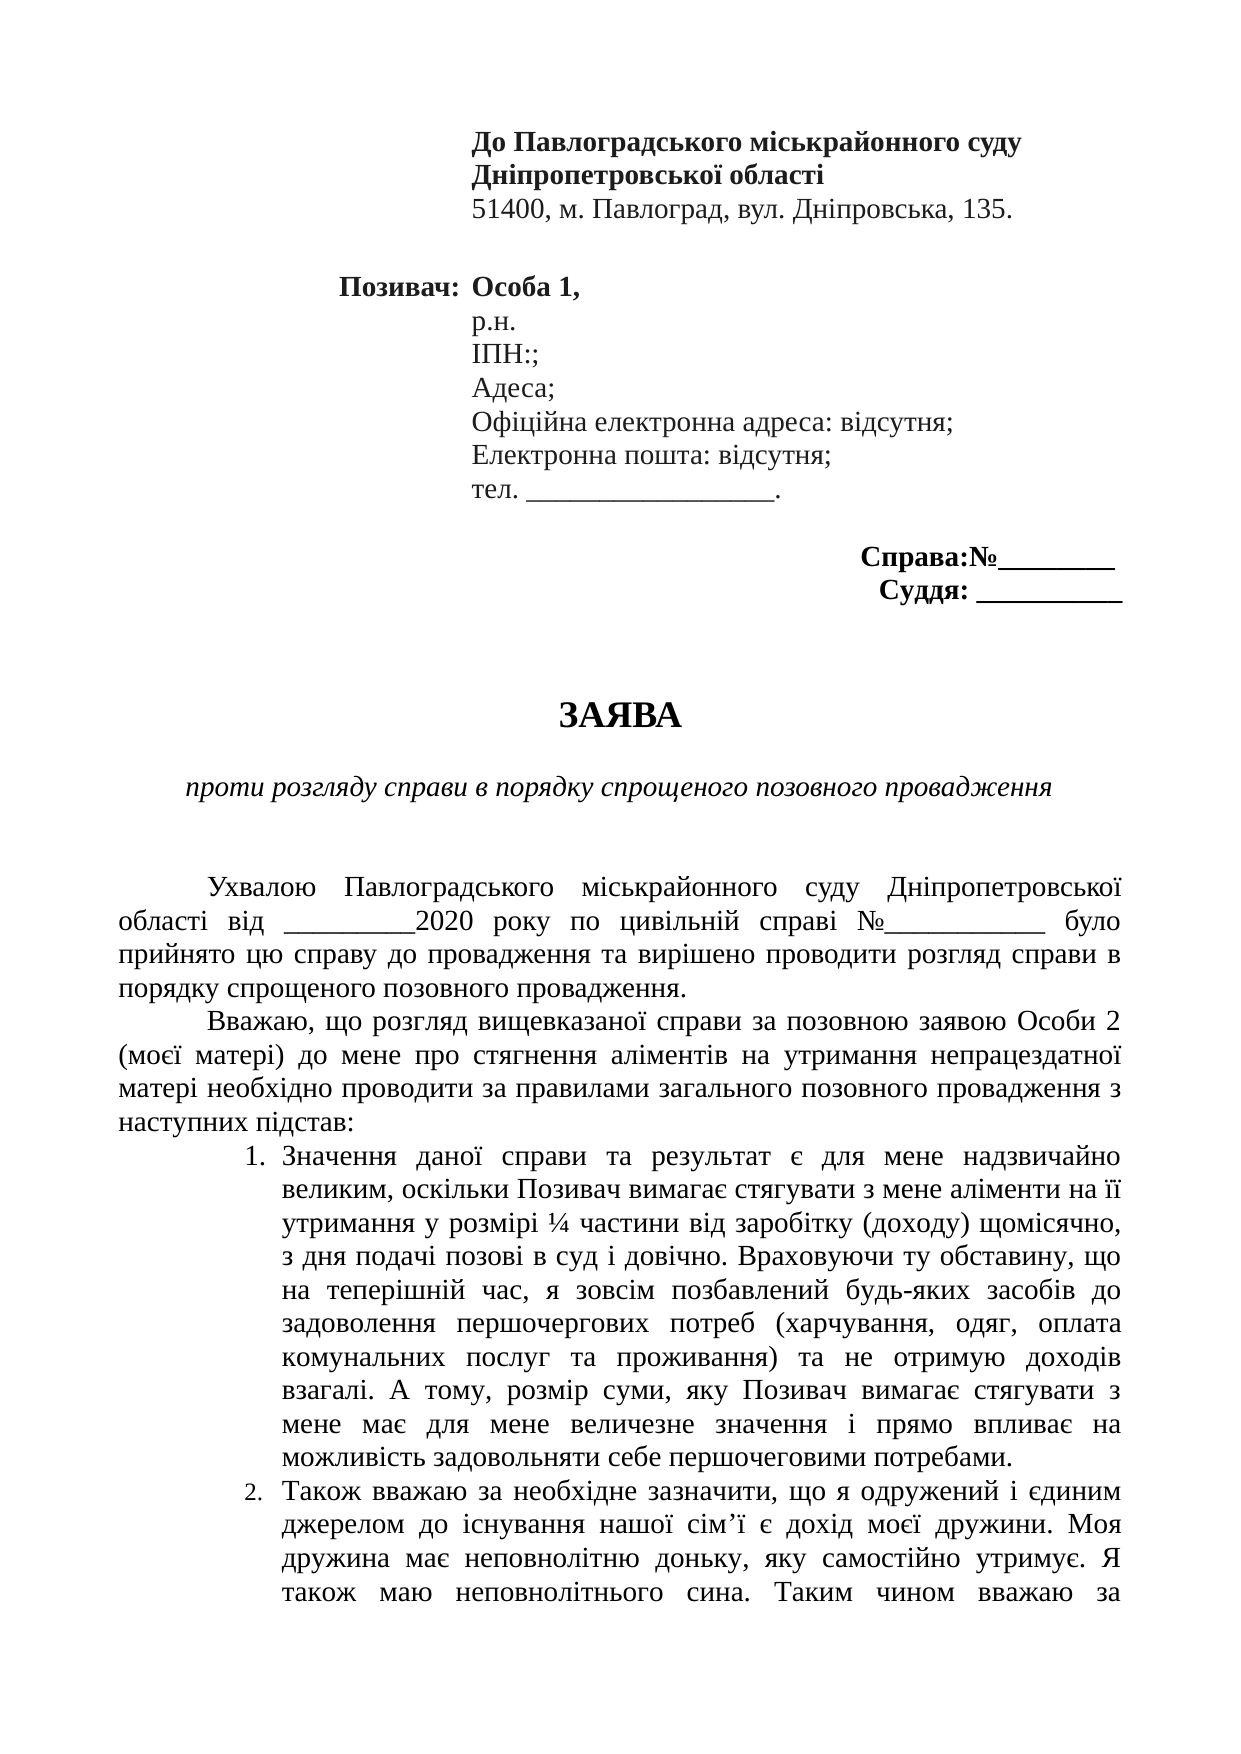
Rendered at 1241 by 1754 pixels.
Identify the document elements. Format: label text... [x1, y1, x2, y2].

text ЗАЯВА [118, 692, 1122, 735]
text Суддя: __________ [118, 572, 1122, 606]
list Значення даної справи та результат є для мене надзвичайно великим, оскільки Позивач вимагає стягувати з мене аліменти на її утримання у розмірі ¼ частини від заробітку (доходу) щомісячно, з дня подачі позові в суд і довічно. Враховуючи ту обставину, що на теперішній час, я зовсім позбавлений будь-яких засобів до задоволення першочергових потреб (харчування, одяг, оплата комунальних послуг та проживання) та не отримую доходів взагалі. А тому, розмір суми, яку Позивач вимагає стягувати з мене має для мене величезне значення і прямо впливає на можливість задовольняти себе першочеговими потребами. [244, 1138, 1122, 1473]
table_header [153, 118, 466, 264]
table_header До Павлоградського міськрайонного суду Дніпропетровської області 51400, м. Павлоград, вул. Дніпровська, 135. [466, 118, 1123, 264]
table_cell Особа 1, р.н. ІПН:; Адеса; Офіційна електронна адреса: відсутня; Електронна пошта: відсутня; тел. _________________. [466, 264, 1123, 539]
text Справа:№________ [118, 539, 1122, 572]
text Ухвалою Павлоградського міськрайонного суду Дніпропетровської області від _________2020 року по цивільній справі №___________ було прийнято цю справу до провадження та вирішено проводити розгляд справи в порядку спрощеного позовного провадження. [118, 869, 1122, 1003]
text проти розгляду справи в порядку спрощеного позовного провадження [118, 769, 1122, 802]
text Вважаю, що розгляд вищевказаної справи за позовною заявою Особи 2 (моєї матері) до мене про стягнення аліментів на утримання непрацездатної матері необхідно проводити за правилами загального позовного провадження з наступних підстав: [118, 1003, 1122, 1138]
list Також вважаю за необхідне зазначити, що я одружений і єдиним джерелом до існування нашої сім’ї є дохід моєї дружини. Моя дружина має неповнолітню доньку, яку самостійно утримує. Я також маю неповнолітнього сина. Таким чином вважаю за [244, 1473, 1122, 1607]
table_cell Позивач: [153, 264, 466, 539]
